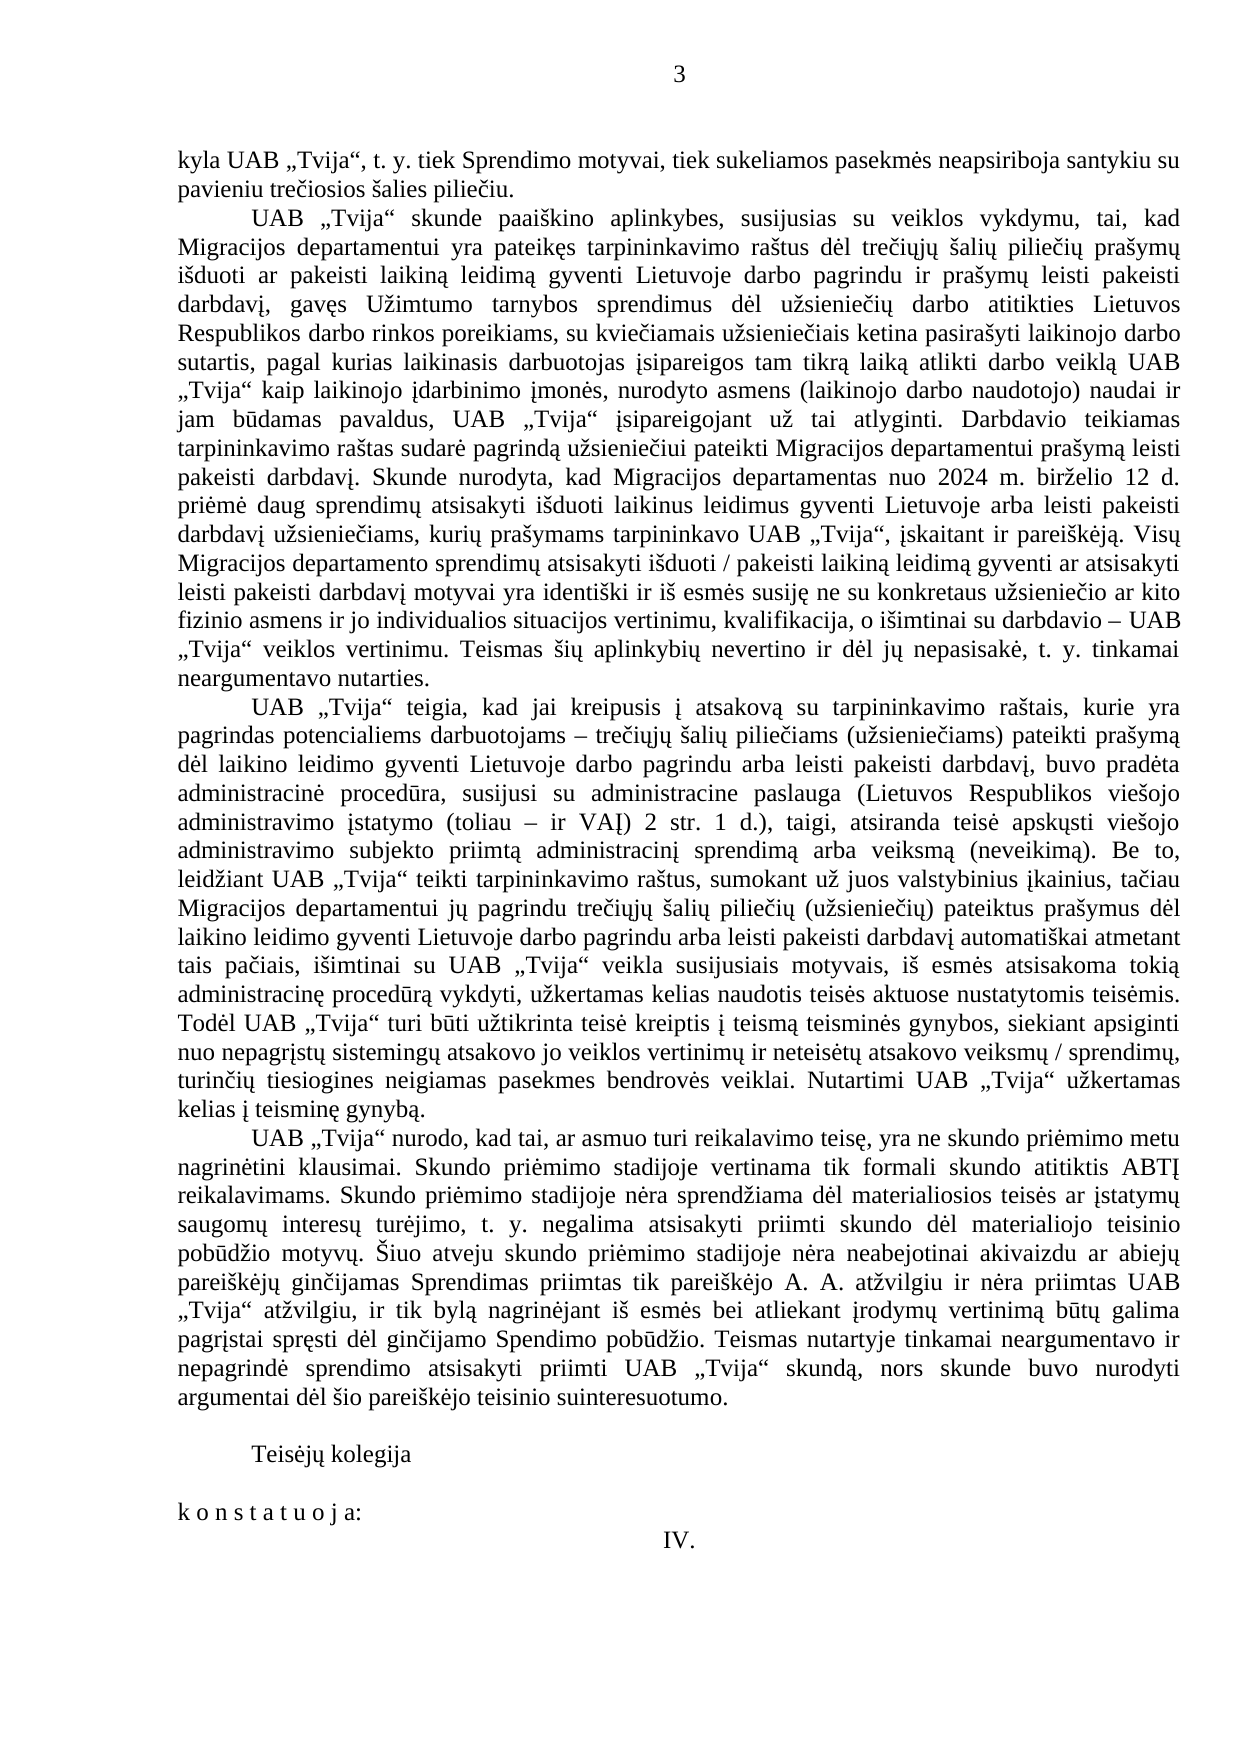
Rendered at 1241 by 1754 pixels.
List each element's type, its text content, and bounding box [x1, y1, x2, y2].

text k o n s t a t u o j a: [177, 1497, 1181, 1525]
text IV. [177, 1525, 1181, 1554]
text kyla UAB „Tvija“, t. y. tiek Sprendimo motyvai, tiek sukeliamos pasekmės neapsiriboja santykiu su pavieniu trečiosios šalies piliečiu. [177, 145, 1181, 203]
text Teisėjų kolegija [177, 1439, 1181, 1468]
text UAB „Tvija“ nurodo, kad tai, ar asmuo turi reikalavimo teisę, yra ne skundo priėmimo metu nagrinėtini klausimai. Skundo priėmimo stadijoje vertinama tik formali skundo atitiktis ABTĮ reikalavimams. Skundo priėmimo stadijoje nėra sprendžiama dėl materialiosios teisės ar įstatymų saugomų interesų turėjimo, t. y. negalima atsisakyti priimti skundo dėl materialiojo teisinio pobūdžio motyvų. Šiuo atveju skundo priėmimo stadijoje nėra neabejotinai akivaizdu ar abiejų pareiškėjų ginčijamas Sprendimas priimtas tik pareiškėjo A. A. atžvilgiu ir nėra priimtas UAB „Tvija“ atžvilgiu, ir tik bylą nagrinėjant iš esmės bei atliekant įrodymų vertinimą būtų galima pagrįstai spręsti dėl ginčijamo Spendimo pobūdžio. Teismas nutartyje tinkamai neargumentavo ir nepagrindė sprendimo atsisakyti priimti UAB „Tvija“ skundą, nors skunde buvo nurodyti argumentai dėl šio pareiškėjo teisinio suinteresuotumo. [177, 1123, 1181, 1410]
text UAB „Tvija“ skunde paaiškino aplinkybes, susijusias su veiklos vykdymu, tai, kad Migracijos departamentui yra pateikęs tarpininkavimo raštus dėl trečiųjų šalių piliečių prašymų išduoti ar pakeisti laikiną leidimą gyventi Lietuvoje darbo pagrindu ir prašymų leisti pakeisti darbdavį, gavęs Užimtumo tarnybos sprendimus dėl užsieniečių darbo atitikties Lietuvos Respublikos darbo rinkos poreikiams, su kviečiamais užsieniečiais ketina pasirašyti laikinojo darbo sutartis, pagal kurias laikinasis darbuotojas įsipareigos tam tikrą laiką atlikti darbo veiklą UAB „Tvija“ kaip laikinojo įdarbinimo įmonės, nurodyto asmens (laikinojo darbo naudotojo) naudai ir jam būdamas pavaldus, UAB „Tvija“ įsipareigojant už tai atlyginti. Darbdavio teikiamas tarpininkavimo raštas sudarė pagrindą užsieniečiui pateikti Migracijos departamentui prašymą leisti pakeisti darbdavį. Skunde nurodyta, kad Migracijos departamentas nuo 2024 m. birželio 12 d. priėmė daug sprendimų atsisakyti išduoti laikinus leidimus gyventi Lietuvoje arba leisti pakeisti darbdavį užsieniečiams, kurių prašymams tarpininkavo UAB „Tvija“, įskaitant ir pareiškėją. Visų Migracijos departamento sprendimų atsisakyti išduoti / pakeisti laikiną leidimą gyventi ar atsisakyti leisti pakeisti darbdavį motyvai yra identiški ir iš esmės susiję ne su konkretaus užsieniečio ar kito fizinio asmens ir jo individualios situacijos vertinimu, kvalifikacija, o išimtinai su darbdavio – UAB „Tvija“ veiklos vertinimu. Teismas šių aplinkybių nevertino ir dėl jų nepasisakė, t. y. tinkamai neargumentavo nutarties. [177, 203, 1181, 692]
text UAB „Tvija“ teigia, kad jai kreipusis į atsakovą su tarpininkavimo raštais, kurie yra pagrindas potencialiems darbuotojams – trečiųjų šalių piliečiams (užsieniečiams) pateikti prašymą dėl laikino leidimo gyventi Lietuvoje darbo pagrindu arba leisti pakeisti darbdavį, buvo pradėta administracinė procedūra, susijusi su administracine paslauga (Lietuvos Respublikos viešojo administravimo įstatymo (toliau – ir VAĮ) 2 str. 1 d.), taigi, atsiranda teisė apskųsti viešojo administravimo subjekto priimtą administracinį sprendimą arba veiksmą (neveikimą). Be to, leidžiant UAB „Tvija“ teikti tarpininkavimo raštus, sumokant už juos valstybinius įkainius, tačiau Migracijos departamentui jų pagrindu trečiųjų šalių piliečių (užsieniečių) pateiktus prašymus dėl laikino leidimo gyventi Lietuvoje darbo pagrindu arba leisti pakeisti darbdavį automatiškai atmetant tais pačiais, išimtinai su UAB „Tvija“ veikla susijusiais motyvais, iš esmės atsisakoma tokią administracinę procedūrą vykdyti, užkertamas kelias naudotis teisės aktuose nustatytomis teisėmis. Todėl UAB „Tvija“ turi būti užtikrinta teisė kreiptis į teismą teisminės gynybos, siekiant apsiginti nuo nepagrįstų sistemingų atsakovo jo veiklos vertinimų ir neteisėtų atsakovo veiksmų / sprendimų, turinčių tiesiogines neigiamas pasekmes bendrovės veiklai. Nutartimi UAB „Tvija“ užkertamas kelias į teisminę gynybą. [177, 692, 1181, 1123]
